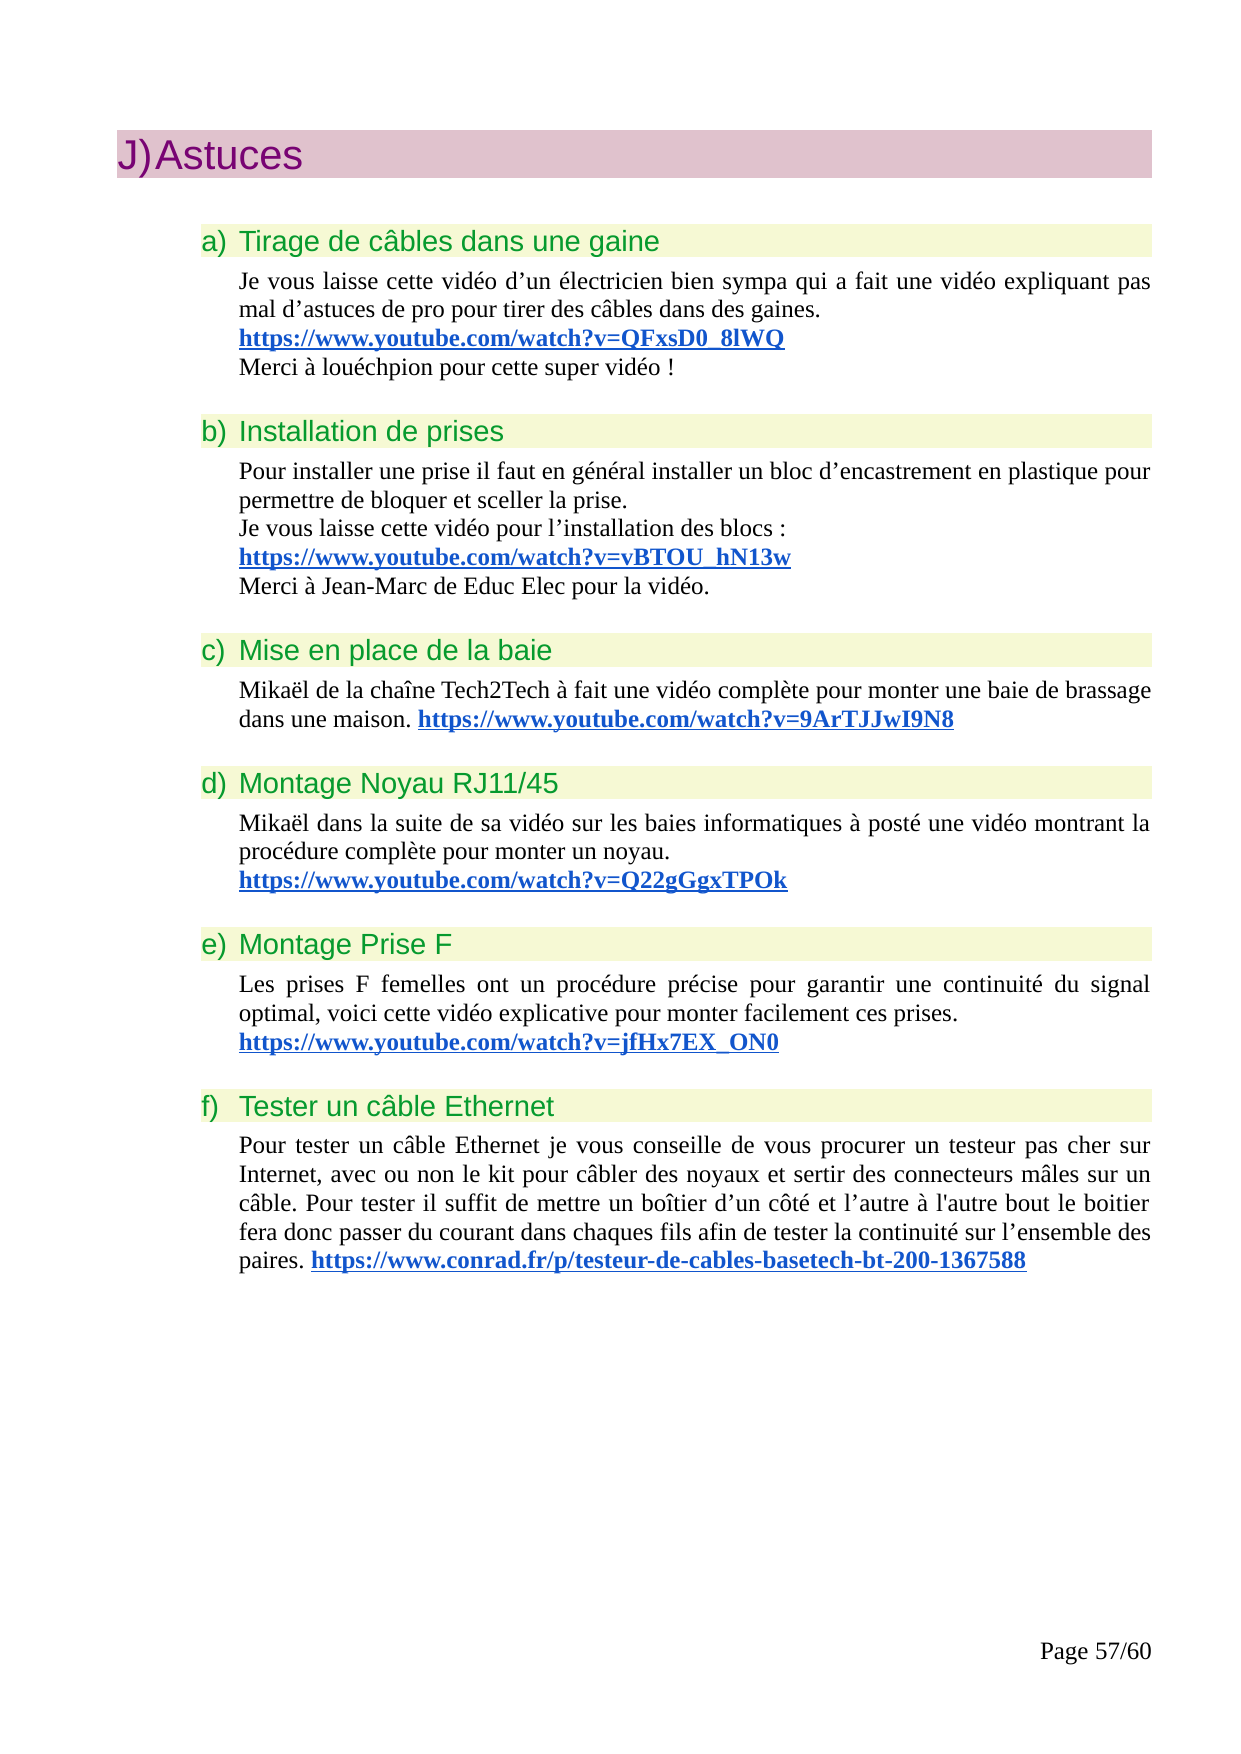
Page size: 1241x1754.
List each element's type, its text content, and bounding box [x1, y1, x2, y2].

text Mikaël de la chaîne Tech2Tech à fait une vidéo complète pour monter une baie de brassage dans une maison. https://www.youtube.com/watch?v=9ArTJJwI9N8 [238, 675, 1152, 732]
text Merci à louéchpion pour cette super vidéo ! [238, 352, 1152, 381]
subtitle Installation de prises [201, 414, 1152, 448]
text Les prises F femelles ont un procédure précise pour garantir une continuité du signal optimal, voici cette vidéo explicative pour monter facilement ces prises. [238, 969, 1152, 1027]
subtitle Tirage de câbles dans une gaine [201, 224, 1152, 257]
text Je vous laisse cette vidéo d’un électricien bien sympa qui a fait une vidéo expliquant pas mal d’astuces de pro pour tirer des câbles dans des gaines. [238, 266, 1152, 323]
text Mikaël dans la suite de sa vidéo sur les baies informatiques à posté une vidéo montrant la procédure complète pour monter un noyau. [238, 808, 1152, 865]
text https://www.youtube.com/watch?v=vBTOU_hN13w [238, 542, 1152, 571]
text https://www.youtube.com/watch?v=QFxsD0_8lWQ [238, 323, 1152, 352]
text Pour tester un câble Ethernet je vous conseille de vous procurer un testeur pas cher sur Internet, avec ou non le kit pour câbler des noyaux et sertir des connecteurs mâles sur un câble. Pour tester il suffit de mettre un boîtier d’un côté et l’autre à l'autre bout le boitier fera donc passer du courant dans chaques fils afin de tester la continuité sur l’ensemble des paires. https://www.conrad.fr/p/testeur-de-cables-basetech-bt-200-1367588 [238, 1131, 1152, 1274]
text https://www.youtube.com/watch?v=jfHx7EX_ON0 [238, 1027, 1152, 1055]
subtitle Montage Noyau RJ11/45 [201, 766, 1152, 799]
text https://www.youtube.com/watch?v=Q22gGgxTPOk [238, 865, 1152, 894]
text Je vous laisse cette vidéo pour l’installation des blocs : [238, 513, 1152, 542]
subtitle Astuces [117, 130, 1152, 178]
subtitle Mise en place de la baie [201, 633, 1152, 667]
text Merci à Jean-Marc de Educ Elec pour la vidéo. [238, 571, 1152, 600]
subtitle Tester un câble Ethernet [201, 1089, 1152, 1122]
text Pour installer une prise il faut en général installer un bloc d’encastrement en plastique pour permettre de bloquer et sceller la prise. [238, 456, 1152, 513]
subtitle Montage Prise F [201, 927, 1152, 961]
